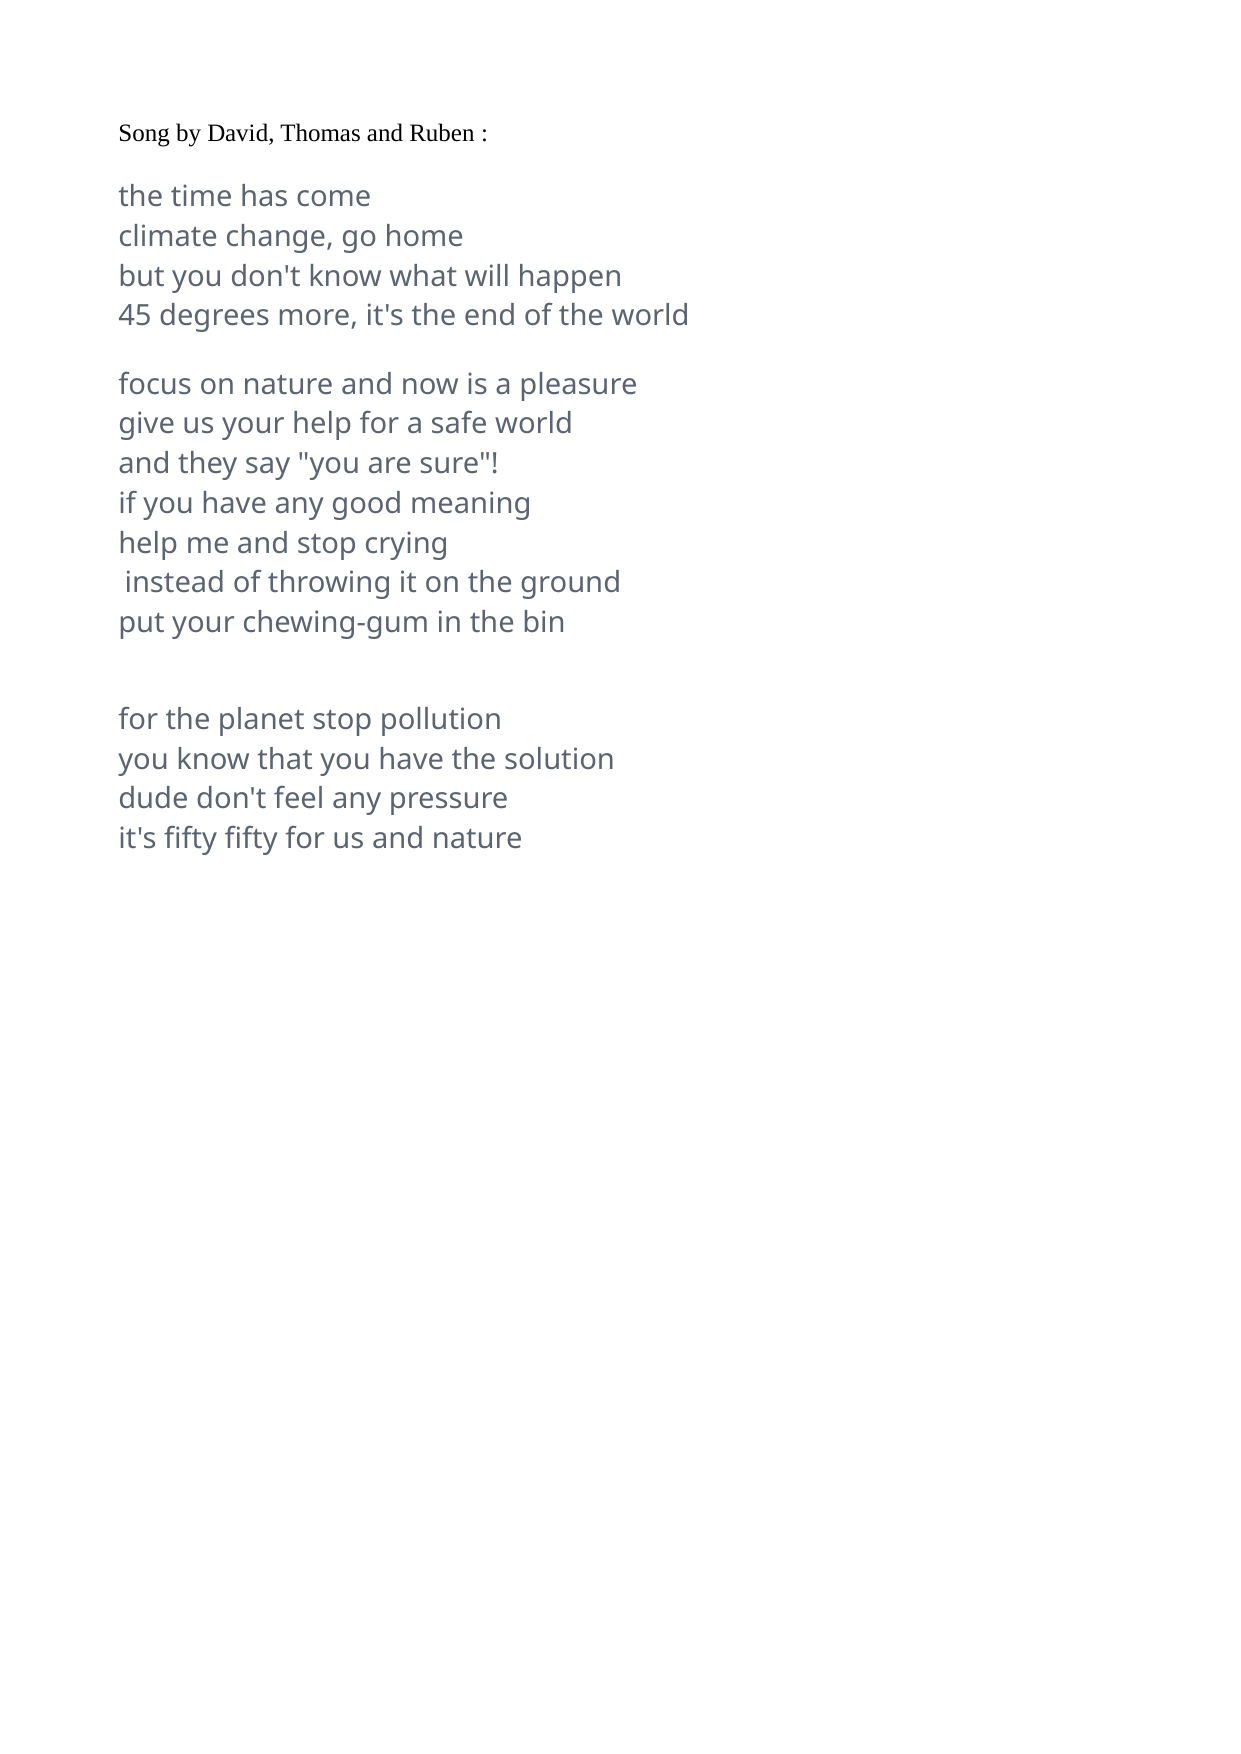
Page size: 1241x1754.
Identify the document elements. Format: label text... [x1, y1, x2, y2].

text the time has come [118, 176, 1122, 215]
text dude don't feel any pressure [118, 778, 1122, 817]
text ​ instead of throwing it on the ground [118, 562, 1122, 601]
text and they say "you are sure"! [118, 442, 1122, 482]
text ​climate change, go home [118, 215, 1122, 255]
text Song by David, Thomas and Ruben : [118, 118, 1122, 147]
text you know that you have the solution [118, 738, 1122, 778]
text give us your help for a safe world [118, 403, 1122, 442]
text ​for the planet stop pollution [118, 698, 1122, 738]
text ​but you don't know what will happen [118, 255, 1122, 295]
text ​focus on nature and now is a pleasure [118, 363, 1122, 403]
text ​help me and stop crying [118, 522, 1122, 562]
text ​it's fifty fifty for us and nature [118, 817, 1122, 857]
text ​if you have any good meaning [118, 482, 1122, 522]
text ​ [118, 670, 1122, 698]
text 45 degrees more, it's the end of the world [118, 295, 1122, 334]
text ​ [118, 334, 1122, 363]
text ​ [118, 641, 1122, 670]
text ​put your chewing-gum in the bin [118, 601, 1122, 641]
